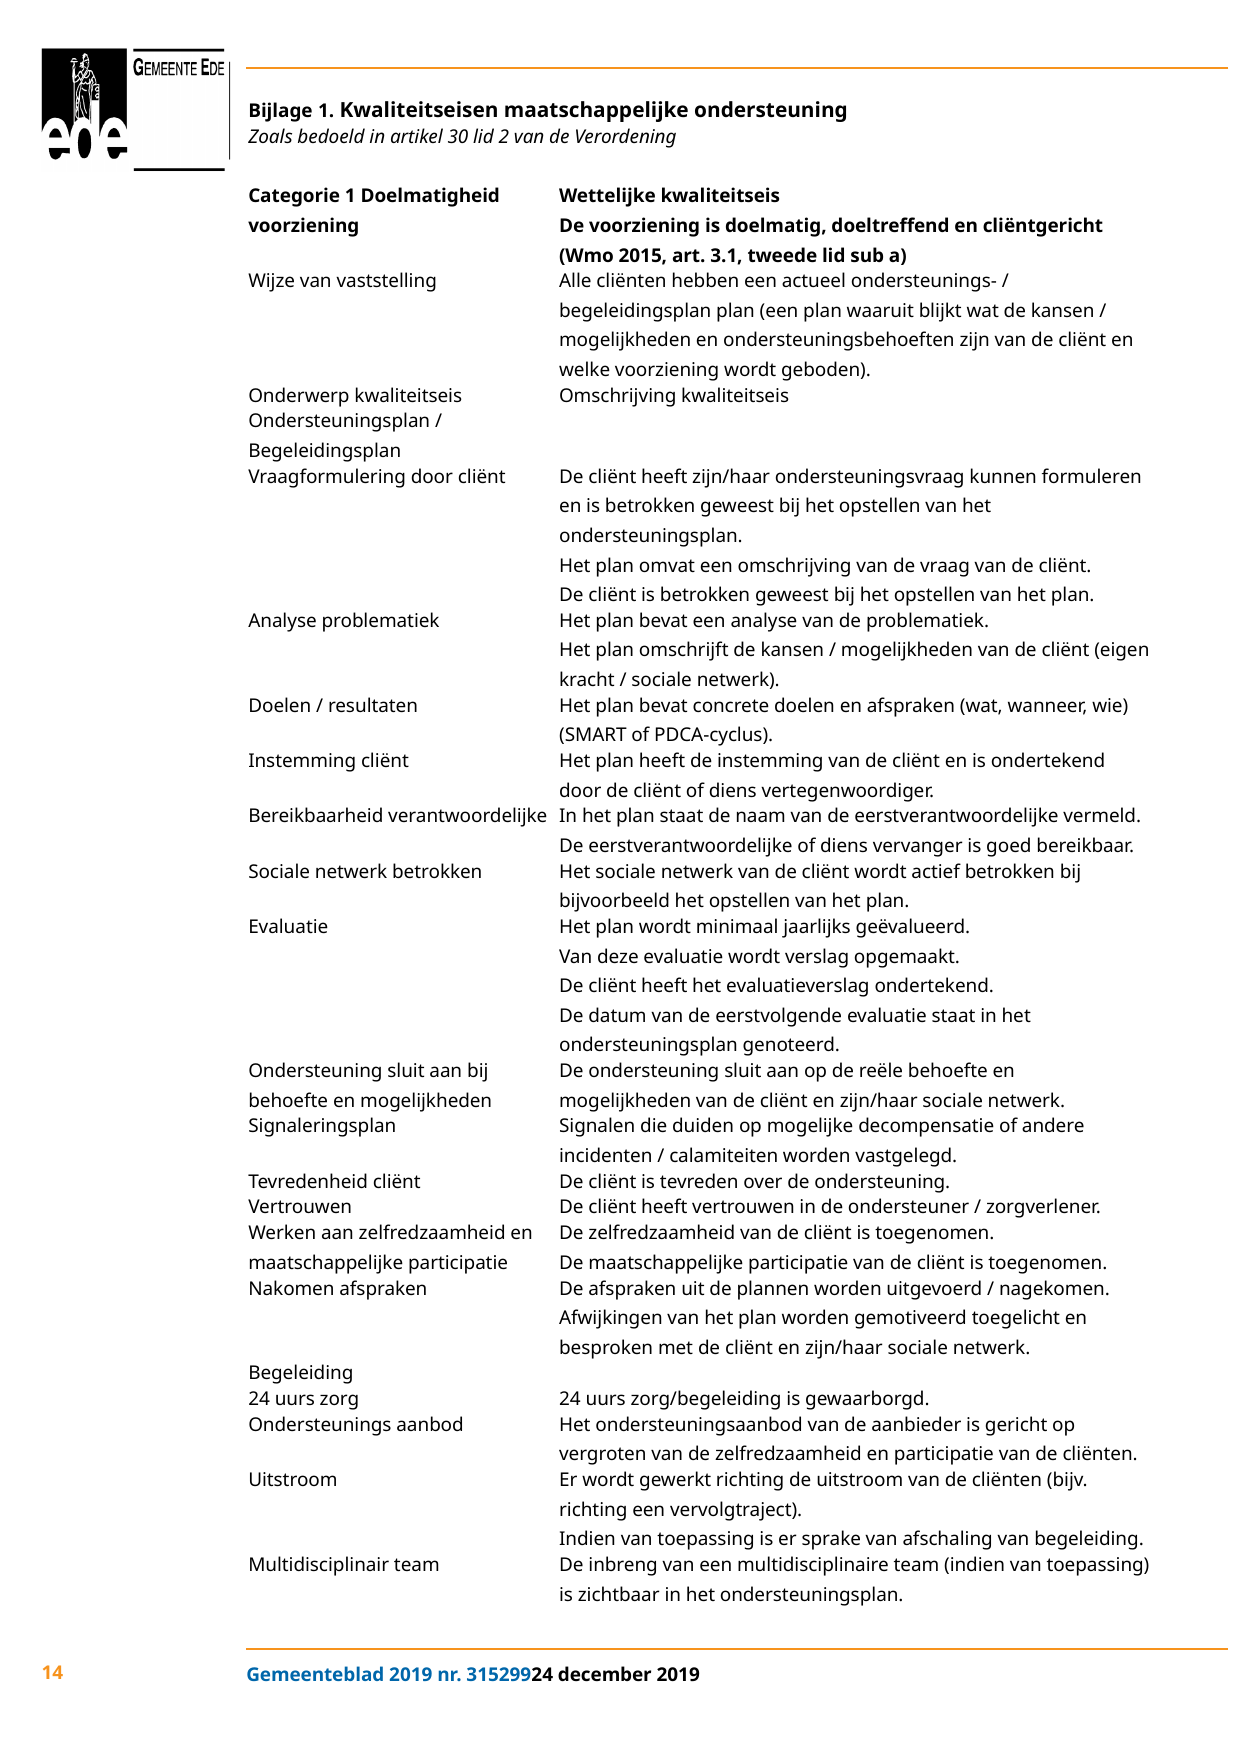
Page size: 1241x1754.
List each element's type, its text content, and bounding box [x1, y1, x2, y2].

table_header Categorie 1 Doelmatigheid voorziening [248, 183, 559, 267]
table_cell [559, 1360, 1152, 1385]
table_cell De afspraken uit de plannen worden uitgevoerd / nagekomen. Afwijkingen van het plan worden gemotiveerd toegelicht en besproken met de cliënt en zijn/haar sociale netwerk. [559, 1275, 1152, 1359]
table_cell Multidisciplinair team [248, 1551, 559, 1607]
table_cell 24 uurs zorg/begeleiding is gewaarborgd. [559, 1385, 1152, 1411]
table_cell Het plan heeft de instemming van de cliënt en is ondertekend door de cliënt of diens vertegenwoordiger. [559, 747, 1152, 803]
table_cell Wijze van vaststelling [248, 268, 559, 382]
table_cell De ondersteuning sluit aan op de reële behoefte en mogelijkheden van de cliënt en zijn/haar sociale netwerk. [559, 1057, 1152, 1113]
table_cell Evaluatie [248, 913, 559, 1057]
picture [41, 47, 231, 172]
table_cell Het plan bevat concrete doelen en afspraken (wat, wanneer, wie) (SMART of PDCA-cyclus). [559, 692, 1152, 747]
table_cell Alle cliënten hebben een actueel ondersteunings- / begeleidingsplan plan (een plan waaruit blijkt wat de kansen / mogelijkheden en ondersteuningsbehoeften zijn van de cliënt en welke voorziening wordt geboden). [559, 268, 1152, 382]
table_cell Nakomen afspraken [248, 1275, 559, 1359]
table_cell Sociale netwerk betrokken [248, 858, 559, 913]
table_cell Ondersteuningsplan / Begeleidingsplan [248, 408, 559, 463]
text Zoals bedoeld in artikel 30 lid 2 van de Verordening [248, 123, 1152, 149]
table_cell Analyse problematiek [248, 607, 559, 692]
table_cell De cliënt heeft zijn/haar ondersteuningsvraag kunnen formuleren en is betrokken geweest bij het opstellen van het ondersteuningsplan. Het plan omvat een omschrijving van de vraag van de cliënt. De cliënt is betrokken geweest bij het opstellen van het plan. [559, 463, 1152, 607]
table_cell Er wordt gewerkt richting de uitstroom van de cliënten (bijv. richting een vervolgtraject). Indien van toepassing is er sprake van afschaling van begeleiding. [559, 1466, 1152, 1551]
table_cell Omschrijving kwaliteitseis [559, 382, 1152, 408]
table_cell De cliënt heeft vertrouwen in de ondersteuner / zorgverlener. [559, 1194, 1152, 1219]
table_cell Begeleiding [248, 1360, 559, 1385]
table_cell Signalen die duiden op mogelijke decompensatie of andere incidenten / calamiteiten worden vastgelegd. [559, 1113, 1152, 1168]
text Bijlage 1. Kwaliteitseisen maatschappelijke ondersteuning [248, 95, 1152, 123]
table_cell Ondersteuning sluit aan bij behoefte en mogelijkheden [248, 1057, 559, 1113]
table_cell Signaleringsplan [248, 1113, 559, 1168]
table_cell Bereikbaarheid verantwoordelijke [248, 803, 559, 858]
table_cell Tevredenheid cliënt [248, 1168, 559, 1194]
table_cell Vertrouwen [248, 1194, 559, 1219]
table_cell Het sociale netwerk van de cliënt wordt actief betrokken bij bijvoorbeeld het opstellen van het plan. [559, 858, 1152, 913]
table_cell Ondersteunings aanbod [248, 1411, 559, 1466]
table_header Wettelijke kwaliteitseis De voorziening is doelmatig, doeltreffend en cliëntgericht (Wmo 2015, art. 3.1, tweede lid sub a) [559, 183, 1152, 267]
table_cell De zelfredzaamheid van de cliënt is toegenomen. De maatschappelijke participatie van de cliënt is toegenomen. [559, 1219, 1152, 1275]
table_cell Uitstroom [248, 1466, 559, 1551]
table_cell Werken aan zelfredzaamheid en maatschappelijke participatie [248, 1219, 559, 1275]
table_cell [559, 408, 1152, 463]
table_cell Het ondersteuningsaanbod van de aanbieder is gericht op vergroten van de zelfredzaamheid en participatie van de cliënten. [559, 1411, 1152, 1466]
table_cell In het plan staat de naam van de eerstverantwoordelijke vermeld. De eerstverantwoordelijke of diens vervanger is goed bereikbaar. [559, 803, 1152, 858]
table_cell Doelen / resultaten [248, 692, 559, 747]
table_cell De cliënt is tevreden over de ondersteuning. [559, 1168, 1152, 1194]
table_cell Het plan bevat een analyse van de problematiek. Het plan omschrijft de kansen / mogelijkheden van de cliënt (eigen kracht / sociale netwerk). [559, 607, 1152, 692]
table_cell 24 uurs zorg [248, 1385, 559, 1411]
table_cell Onderwerp kwaliteitseis [248, 382, 559, 408]
table_cell Het plan wordt minimaal jaarlijks geëvalueerd. Van deze evaluatie wordt verslag opgemaakt. De cliënt heeft het evaluatieverslag ondertekend. De datum van de eerstvolgende evaluatie staat in het ondersteuningsplan genoteerd. [559, 913, 1152, 1057]
table_cell De inbreng van een multidisciplinaire team (indien van toepassing) is zichtbaar in het ondersteuningsplan. [559, 1551, 1152, 1607]
table_cell Instemming cliënt [248, 747, 559, 803]
table_cell Vraagformulering door cliënt [248, 463, 559, 607]
